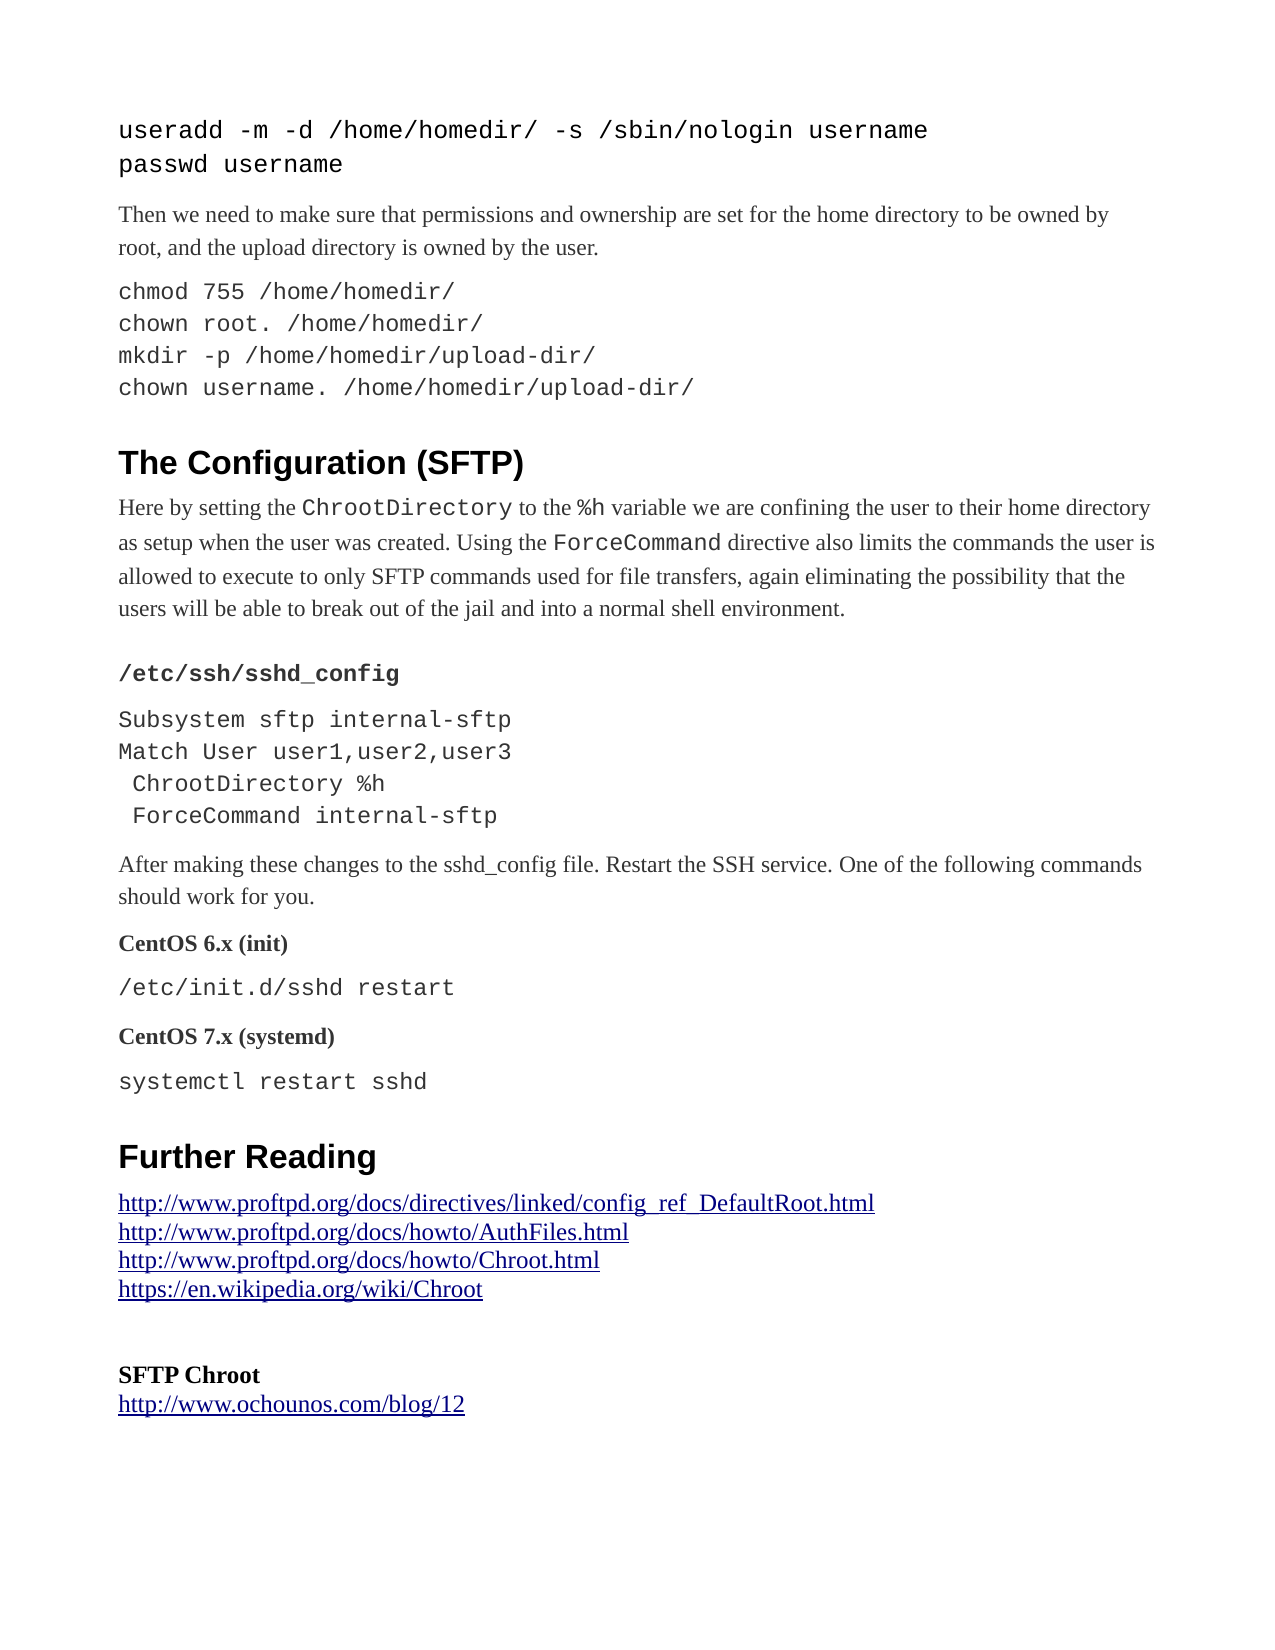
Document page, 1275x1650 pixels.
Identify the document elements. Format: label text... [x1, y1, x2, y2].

text useradd -m -d /home/homedir/ -s /sbin/nologin username passwd username [118, 118, 1157, 180]
text http://www.ochounos.com/blog/12 [118, 1389, 1157, 1447]
text SFTP Chroot [118, 1332, 1157, 1389]
text http://www.proftpd.org/docs/howto/AuthFiles.html [118, 1217, 1157, 1246]
subtitle The Configuration (SFTP) [118, 443, 1157, 481]
text Here by setting the ChrootDirectory to the %h variable we are confining the user to their home directory as setup when the user was created. Using the ForceCommand directive also limits the commands the user is allowed to execute to only SFTP commands used for file transfers, again eliminating the possibility that the users will be able to break out of the jail and into a normal shell environment. [118, 494, 1157, 622]
text chmod 755 /home/homedir/ chown root. /home/homedir/ mkdir -p /home/homedir/upload-dir/ chown username. /home/homedir/upload-dir/ [118, 280, 1157, 402]
text Subsystem sftp internal-sftp Match User user1,user2,user3 ChrootDirectory %h ForceCommand internal-sftp [118, 708, 1157, 830]
text https://en.wikipedia.org/wiki/Chroot [118, 1274, 1157, 1303]
text CentOS 7.x (systemd) [118, 1023, 1157, 1050]
text systemctl restart sshd [118, 1069, 1157, 1096]
text CentOS 6.x (init) [118, 929, 1157, 956]
text http://www.proftpd.org/docs/directives/linked/config_ref_DefaultRoot.html [118, 1188, 1157, 1217]
subtitle Further Reading [118, 1137, 1157, 1176]
text After making these changes to the sshd_config file. Restart the SSH service. One of the following commands should work for you. [118, 850, 1157, 909]
text /etc/init.d/sshd restart [118, 976, 1157, 1003]
text http://www.proftpd.org/docs/howto/Chroot.html [118, 1246, 1157, 1274]
text /etc/ssh/sshd_config [118, 662, 1157, 688]
text Then we need to make sure that permissions and ownership are set for the home directory to be owned by root, and the upload directory is owned by the user. [118, 201, 1157, 260]
